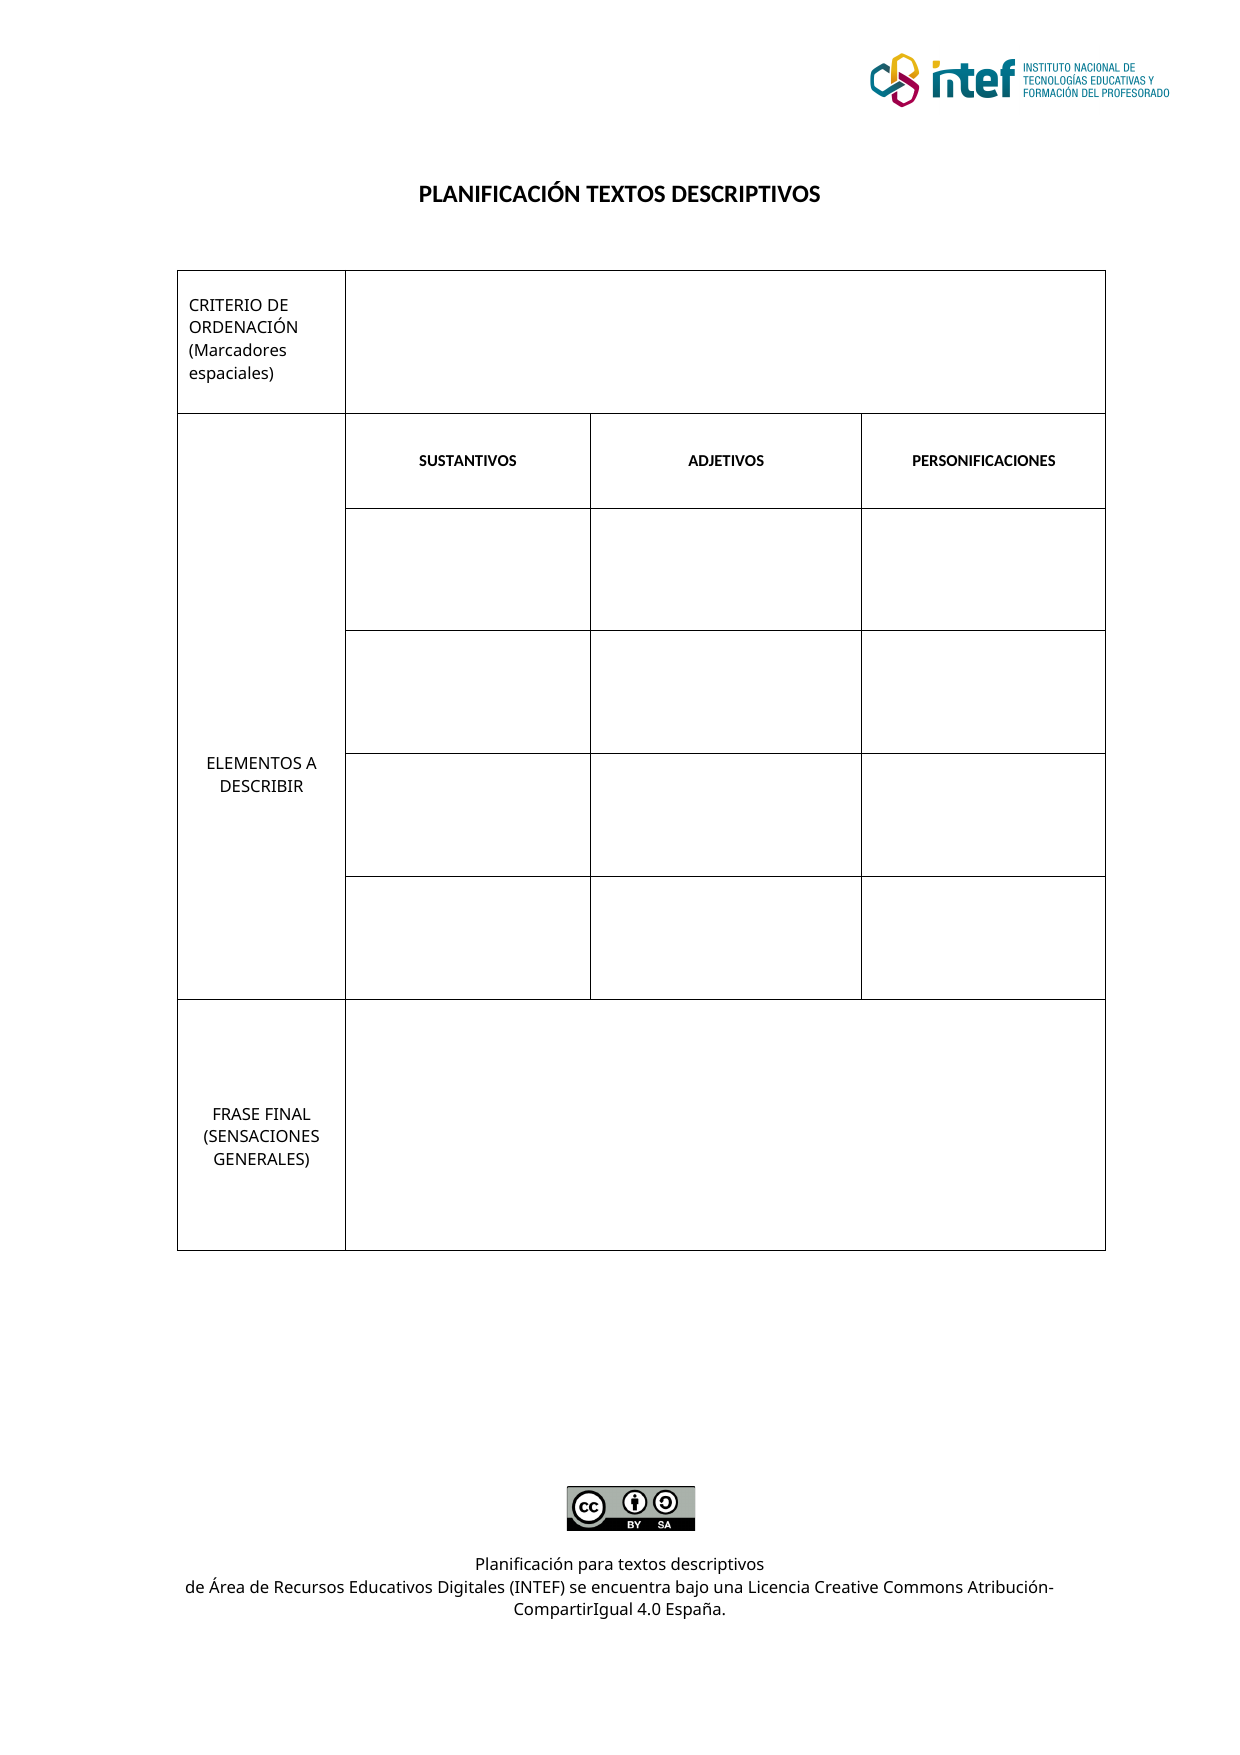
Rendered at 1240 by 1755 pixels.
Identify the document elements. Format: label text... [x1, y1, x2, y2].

table_cell [862, 754, 1105, 876]
table_cell [591, 631, 861, 753]
table_cell SUSTANTIVOS [346, 414, 590, 507]
table_cell [591, 509, 861, 630]
table_header [346, 271, 1105, 413]
table_cell [591, 877, 861, 999]
table_cell ADJETIVOS [591, 414, 861, 507]
table_cell [346, 509, 590, 630]
table_cell [862, 509, 1105, 630]
table_cell PERSONIFICACIONES [862, 414, 1105, 507]
table_cell FRASE FINAL (SENSACIONES GENERALES) [178, 1000, 345, 1250]
table_cell [862, 631, 1105, 753]
table_cell [862, 877, 1105, 999]
table_cell ELEMENTOS A DESCRIBIR [178, 414, 345, 999]
table_cell [346, 631, 590, 753]
table_cell [591, 754, 861, 876]
table_cell [346, 754, 590, 876]
table_cell [346, 1000, 1105, 1250]
table_cell [346, 877, 590, 999]
text PLANIFICACIÓN TEXTOS DESCRIPTIVOS [177, 178, 1062, 209]
table_header CRITERIO DE ORDENACIÓN (Marcadores espaciales) [178, 271, 345, 413]
